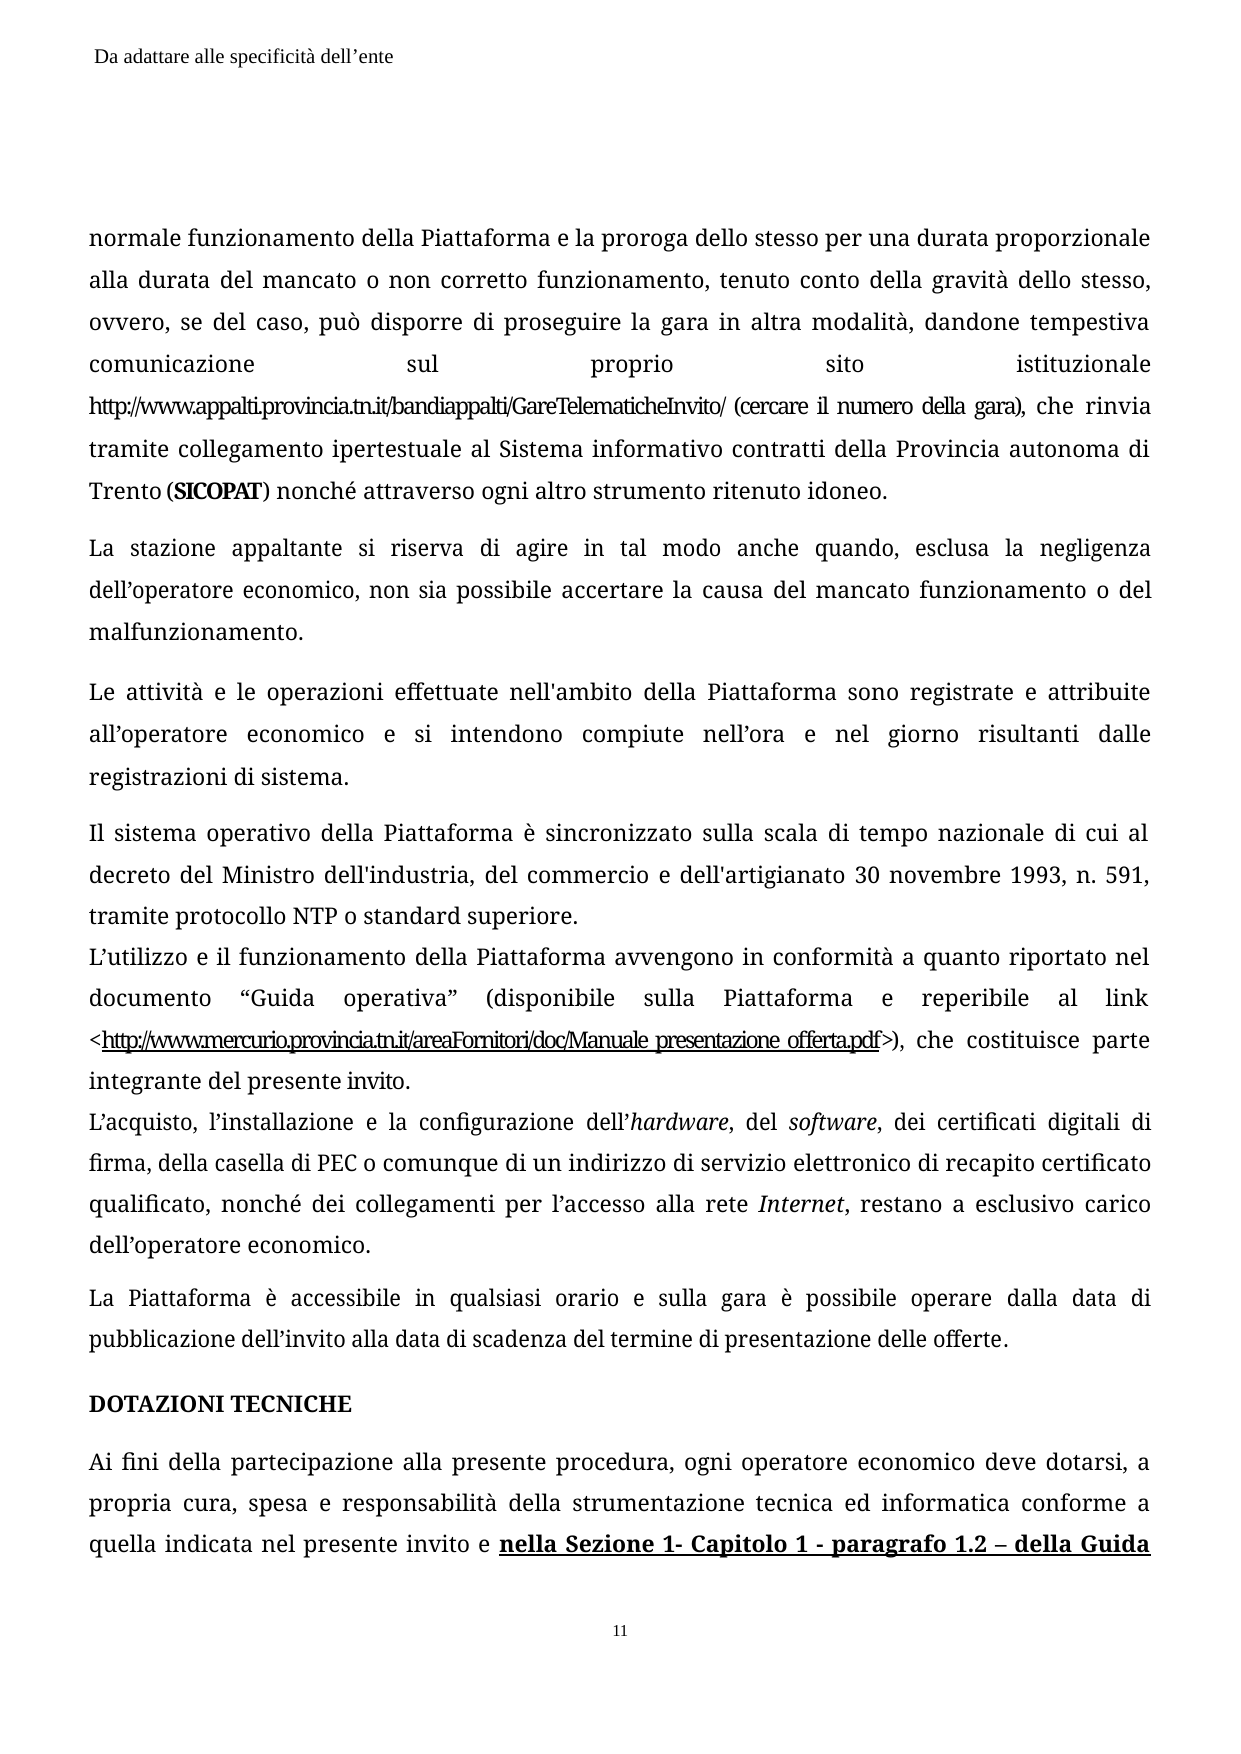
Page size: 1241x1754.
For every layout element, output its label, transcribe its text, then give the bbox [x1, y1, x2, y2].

subtitle DOTAZIONI TECNICHE [89, 1388, 1152, 1419]
text normale funzionamento della Piattaforma e la proroga dello stesso per una durata proporzionale alla durata del mancato o non corretto funzionamento, tenuto conto della gravità dello stesso, ovvero, se del caso, può disporre di proseguire la gara in altra modalità, dandone tempestiva comunicazione sul proprio sito istituzionale http://www.appalti.provincia.tn.it/bandiappalti/GareTelematicheInvito/ (cercare il numero della gara), che rinvia tramite collegamento ipertestuale al Sistema informativo contratti della Provincia autonoma di Trento (SICOPAT) nonché attraverso ogni altro strumento ritenuto idoneo. [89, 222, 1152, 506]
text La Piattaforma è accessibile in qualsiasi orario e sulla gara è possibile operare dalla data di pubblicazione dell’invito alla data di scadenza del termine di presentazione delle offerte. [89, 1282, 1152, 1354]
text L’acquisto, l’installazione e la configurazione dell’hardware, del software, dei certificati digitali di firma, della casella di PEC o comunque di un indirizzo di servizio elettronico di recapito certificato qualificato, nonché dei collegamenti per l’accesso alla rete Internet, restano a esclusivo carico dell’operatore economico. [89, 1106, 1152, 1260]
text L’utilizzo e il funzionamento della Piattaforma avvengono in conformità a quanto riportato nel documento “Guida operativa” (disponibile sulla Piattaforma e reperibile al link <http://www.mercurio.provincia.tn.it/areaFornitori/doc/Manuale_presentazione_offerta.pdf>), che costituisce parte integrante del presente invito. [89, 941, 1150, 1096]
text Il sistema operativo della Piattaforma è sincronizzato sulla scala di tempo nazionale di cui al decreto del Ministro dell'industria, del commercio e dell'artigianato 30 novembre 1993, n. 591, tramite protocollo NTP o standard superiore. [89, 817, 1150, 931]
text La stazione appaltante si riserva di agire in tal modo anche quando, esclusa la negligenza dell’operatore economico, non sia possibile accertare la causa del mancato funzionamento o del malfunzionamento. [89, 531, 1152, 647]
text Le attività e le operazioni effettuate nell'ambito della Piattaforma sono registrate e attribuite all’operatore economico e si intendono compiute nell’ora e nel giorno risultanti dalle registrazioni di sistema. [89, 676, 1152, 792]
text Ai fini della partecipazione alla presente procedura, ogni operatore economico deve dotarsi, a propria cura, spesa e responsabilità della strumentazione tecnica ed informatica conforme a quella indicata nel presente invito e nella Sezione 1- Capitolo 1 - paragrafo 1.2 – della Guida [89, 1446, 1152, 1559]
